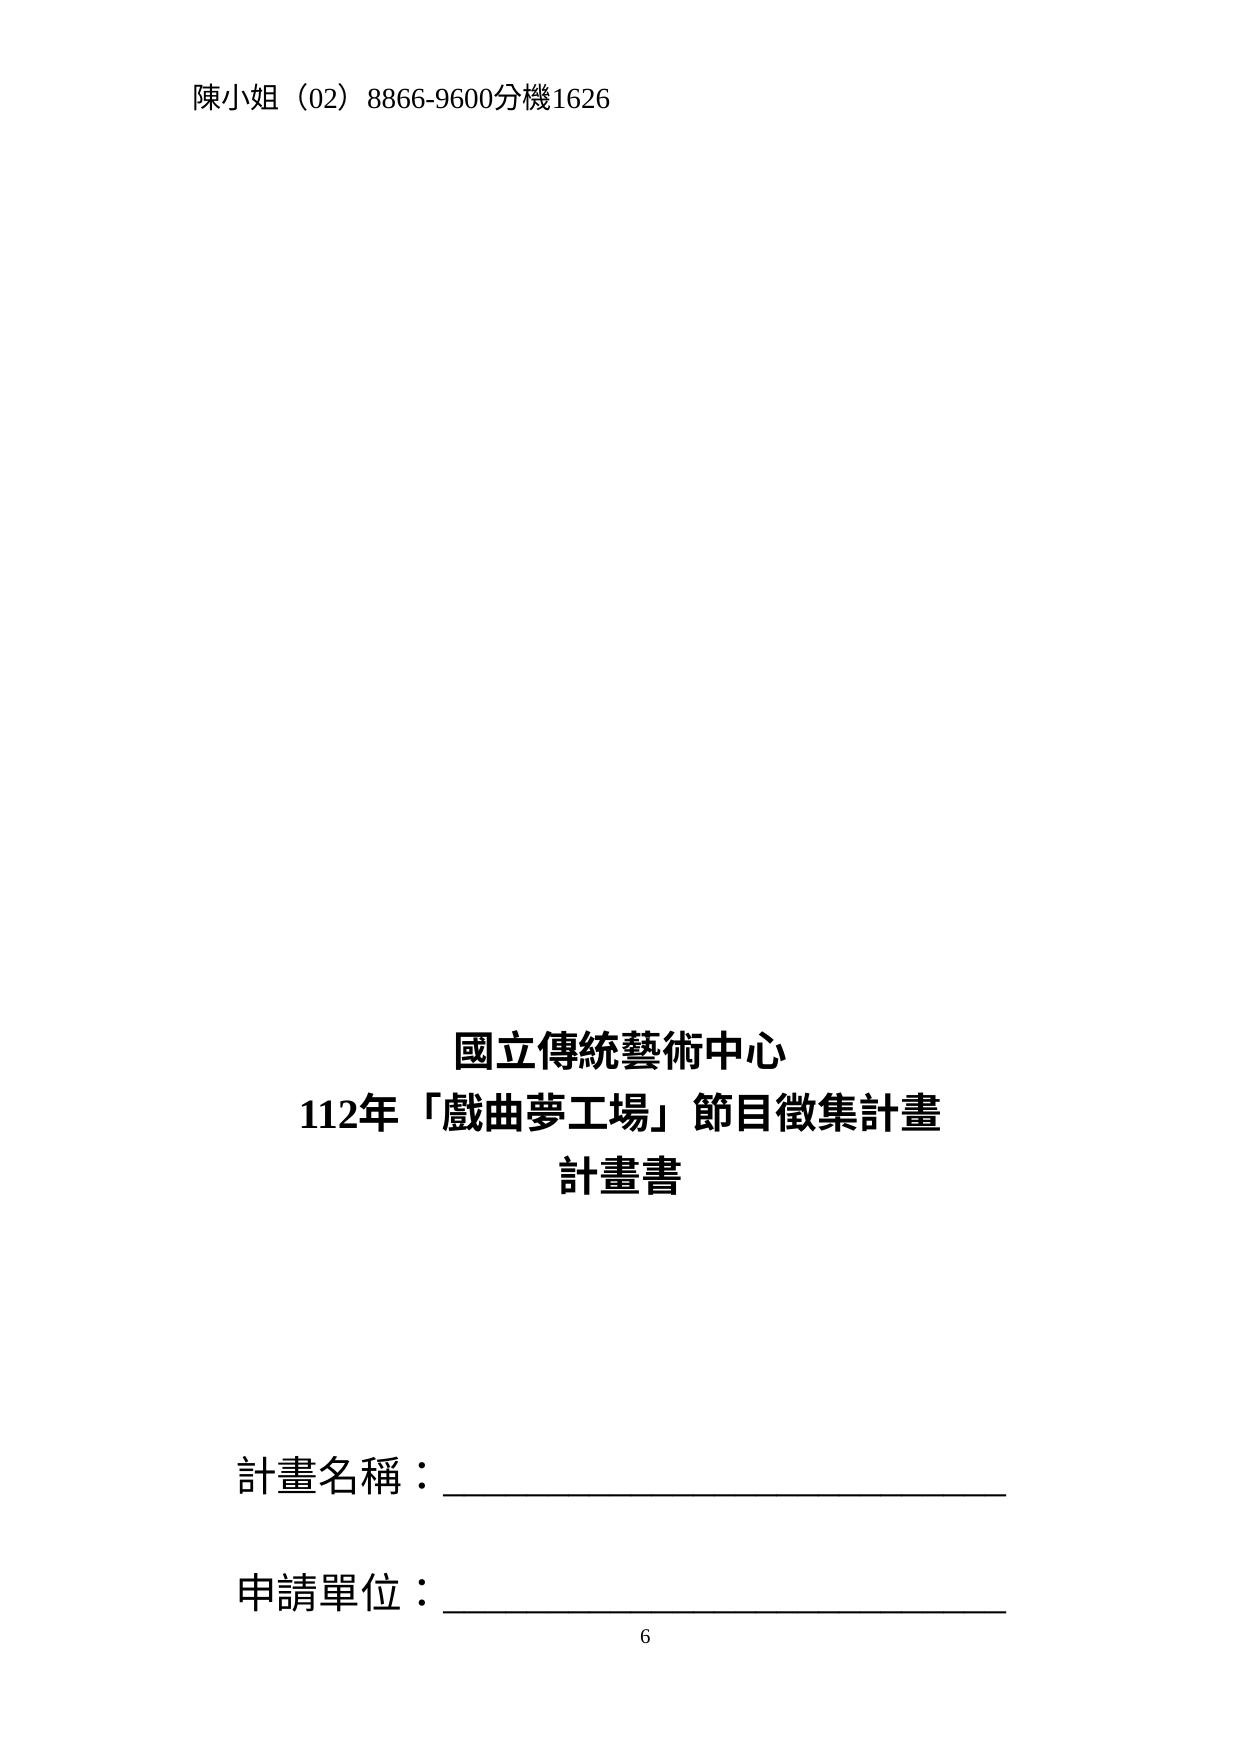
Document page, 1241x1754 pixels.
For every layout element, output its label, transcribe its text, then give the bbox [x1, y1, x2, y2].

text 計畫書 [118, 1141, 1122, 1203]
text 申請單位：___________________________ [118, 1560, 1122, 1620]
text 計畫名稱：___________________________ [118, 1443, 1122, 1503]
text 陳小姐（02）8866-9600分機1626 [192, 75, 1122, 117]
text 112年「戲曲夢工場」節目徵集計畫 [118, 1078, 1122, 1141]
text 國立傳統藝術中心 [118, 1016, 1122, 1078]
